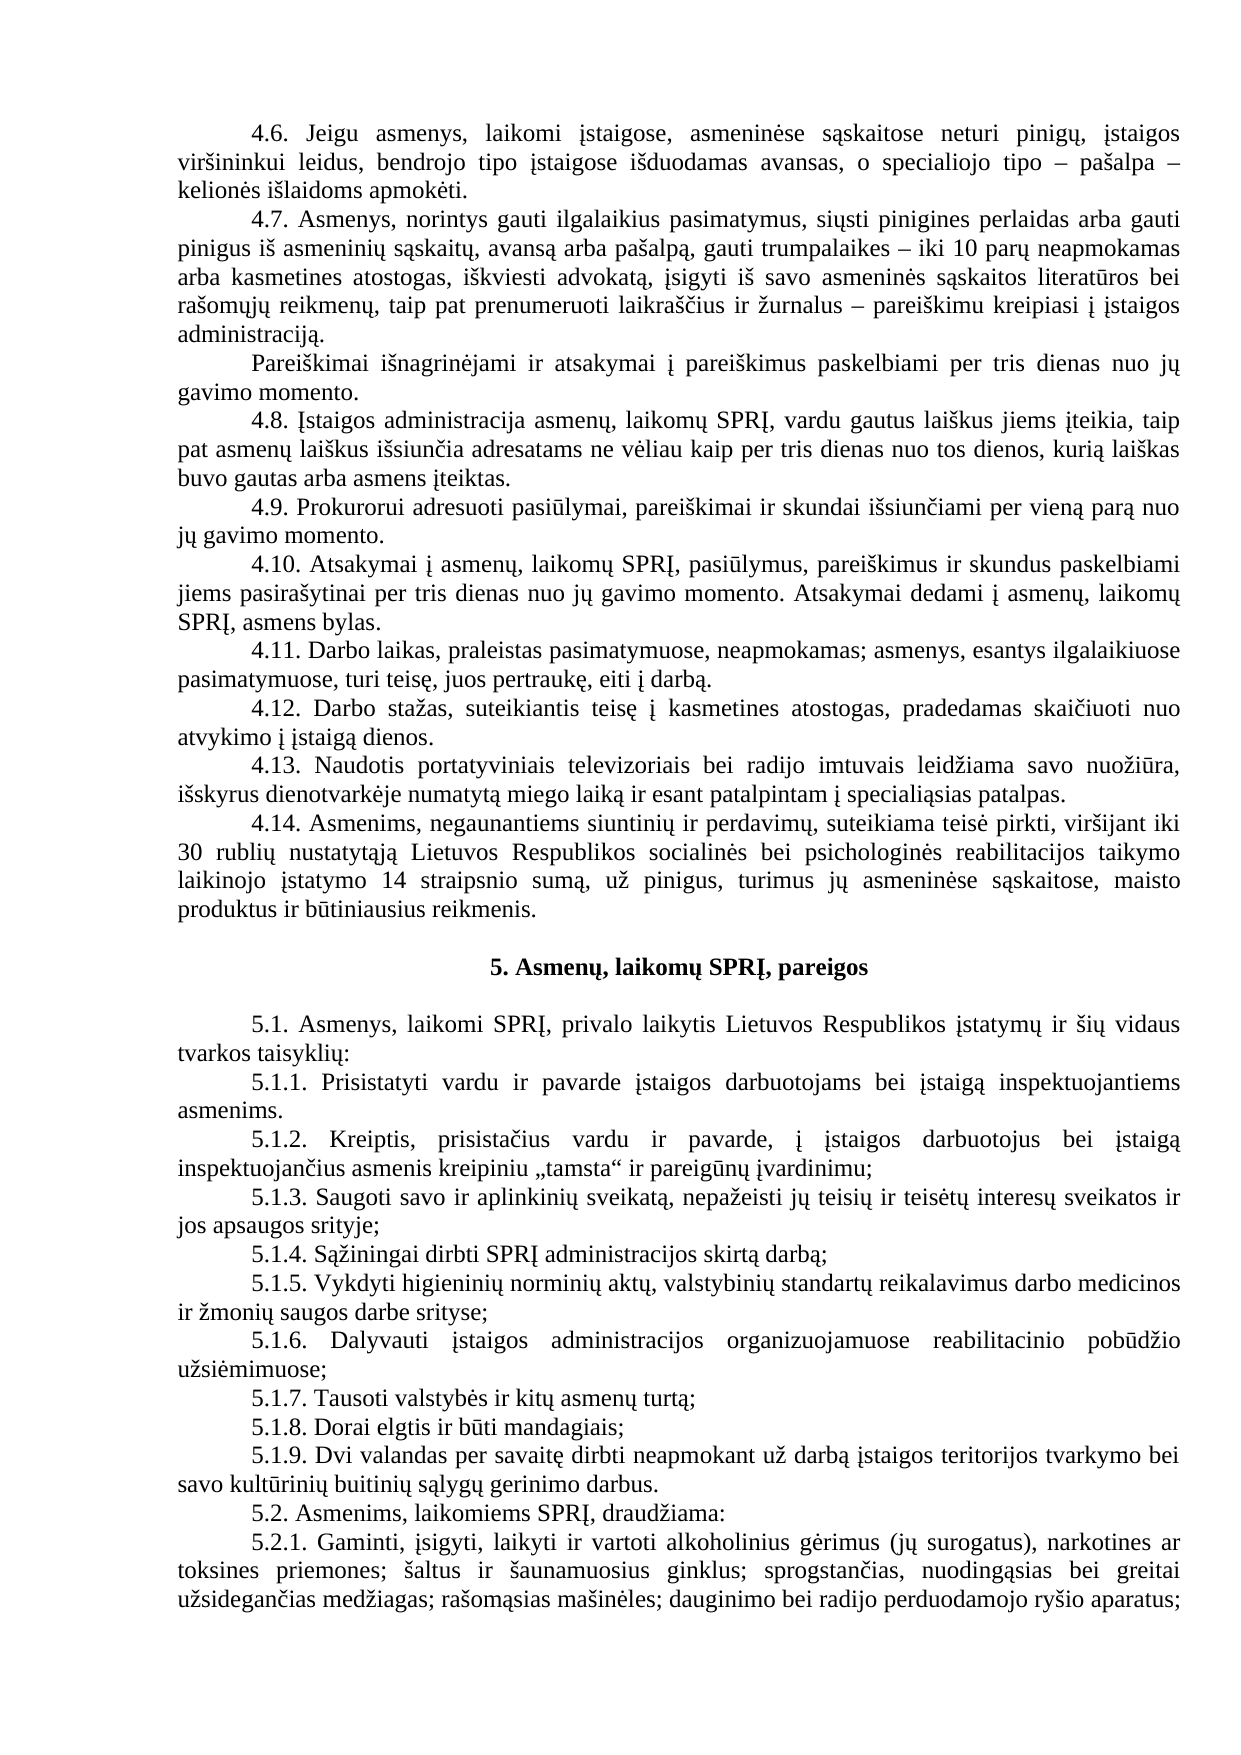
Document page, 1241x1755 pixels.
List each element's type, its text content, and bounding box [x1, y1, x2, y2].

text 5.1.8. Dorai elgtis ir būti mandagiais; [177, 1412, 1181, 1441]
text 4.9. Prokurorui adresuoti pasiūlymai, pareiškimai ir skundai išsiunčiami per vieną parą nuo jų gavimo momento. [177, 492, 1181, 549]
text 5. Asmenų, laikomų SPRĮ, pareigos [177, 952, 1181, 981]
text 5.1.1. Prisistatyti vardu ir pavarde įstaigos darbuotojams bei įstaigą inspektuojantiems asmenims. [177, 1067, 1181, 1124]
text 4.7. Asmenys, norintys gauti ilgalaikius pasimatymus, siųsti pinigines perlaidas arba gauti pinigus iš asmeninių sąskaitų, avansą arba pašalpą, gauti trumpalaikes – iki 10 parų neapmokamas arba kasmetines atostogas, iškviesti advokatą, įsigyti iš savo asmeninės sąskaitos literatūros bei rašomųjų reikmenų, taip pat prenumeruoti laikraščius ir žurnalus – pareiškimu kreipiasi į įstaigos administraciją. [177, 204, 1181, 348]
text 5.1. Asmenys, laikomi SPRĮ, privalo laikytis Lietuvos Respublikos įstatymų ir šių vidaus tvarkos taisyklių: [177, 1009, 1181, 1067]
text 5.2. Asmenims, laikomiems SPRĮ, draudžiama: [177, 1498, 1181, 1527]
text 5.2.1. Gaminti, įsigyti, laikyti ir vartoti alkoholinius gėrimus (jų surogatus), narkotines ar toksines priemones; šaltus ir šaunamuosius ginklus; sprogstančias, nuodingąsias bei greitai užsidegančias medžiagas; rašomąsias mašinėles; dauginimo bei radijo perduodamojo ryšio aparatus; [177, 1527, 1181, 1613]
text 4.11. Darbo laikas, praleistas pasimatymuose, neapmokamas; asmenys, esantys ilgalaikiuose pasimatymuose, turi teisę, juos pertraukę, eiti į darbą. [177, 636, 1181, 693]
text Pareiškimai išnagrinėjami ir atsakymai į pareiškimus paskelbiami per tris dienas nuo jų gavimo momento. [177, 348, 1181, 406]
text 5.1.4. Sąžiningai dirbti SPRĮ administracijos skirtą darbą; [177, 1239, 1181, 1268]
text 4.8. Įstaigos administracija asmenų, laikomų SPRĮ, vardu gautus laiškus jiems įteikia, taip pat asmenų laiškus išsiunčia adresatams ne vėliau kaip per tris dienas nuo tos dienos, kurią laiškas buvo gautas arba asmens įteiktas. [177, 406, 1181, 492]
text 4.13. Naudotis portatyviniais televizoriais bei radijo imtuvais leidžiama savo nuožiūra, išskyrus dienotvarkėje numatytą miego laiką ir esant patalpintam į specialiąsias patalpas. [177, 751, 1181, 808]
text 4.10. Atsakymai į asmenų, laikomų SPRĮ, pasiūlymus, pareiškimus ir skundus paskelbiami jiems pasirašytinai per tris dienas nuo jų gavimo momento. Atsakymai dedami į asmenų, laikomų SPRĮ, asmens bylas. [177, 549, 1181, 636]
text 4.12. Darbo stažas, suteikiantis teisę į kasmetines atostogas, pradedamas skaičiuoti nuo atvykimo į įstaigą dienos. [177, 693, 1181, 751]
text 4.14. Asmenims, negaunantiems siuntinių ir perdavimų, suteikiama teisė pirkti, viršijant iki 30 rublių nustatytąją Lietuvos Respublikos socialinės bei psichologinės reabilitacijos taikymo laikinojo įstatymo 14 straipsnio sumą, už pinigus, turimus jų asmeninėse sąskaitose, maisto produktus ir būtiniausius reikmenis. [177, 808, 1181, 923]
text 5.1.7. Tausoti valstybės ir kitų asmenų turtą; [177, 1383, 1181, 1412]
text 5.1.3. Saugoti savo ir aplinkinių sveikatą, nepažeisti jų teisių ir teisėtų interesų sveikatos ir jos apsaugos srityje; [177, 1182, 1181, 1239]
text 5.1.5. Vykdyti higieninių norminių aktų, valstybinių standartų reikalavimus darbo medicinos ir žmonių saugos darbe srityse; [177, 1268, 1181, 1326]
text 4.6. Jeigu asmenys, laikomi įstaigose, asmeninėse sąskaitose neturi pinigų, įstaigos viršininkui leidus, bendrojo tipo įstaigose išduodamas avansas, o specialiojo tipo – pašalpa – kelionės išlaidoms apmokėti. [177, 118, 1181, 204]
text 5.1.6. Dalyvauti įstaigos administracijos organizuojamuose reabilitacinio pobūdžio užsiėmimuose; [177, 1326, 1181, 1383]
text 5.1.2. Kreiptis, prisistačius vardu ir pavarde, į įstaigos darbuotojus bei įstaigą inspektuojančius asmenis kreipiniu „tamsta“ ir pareigūnų įvardinimu; [177, 1124, 1181, 1182]
text 5.1.9. Dvi valandas per savaitę dirbti neapmokant už darbą įstaigos teritorijos tvarkymo bei savo kultūrinių buitinių sąlygų gerinimo darbus. [177, 1441, 1181, 1498]
